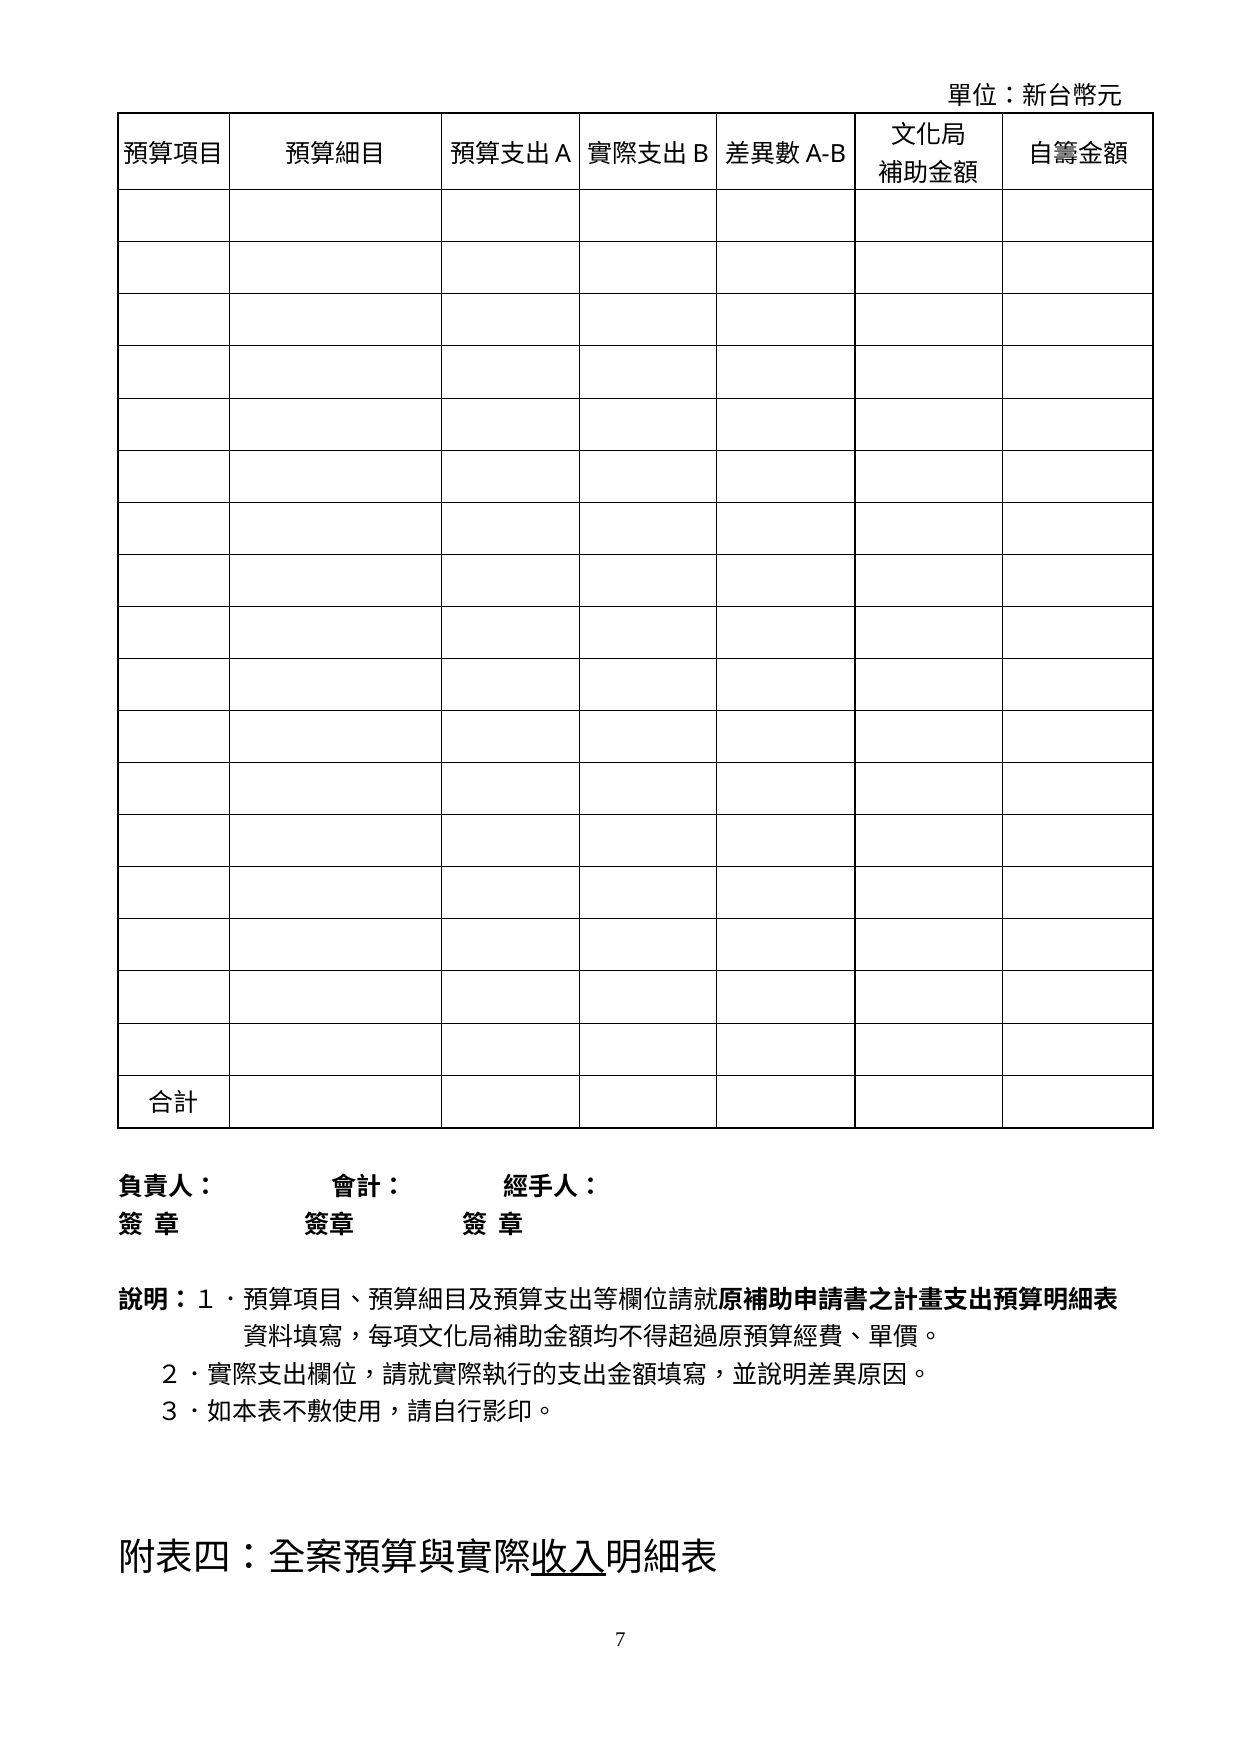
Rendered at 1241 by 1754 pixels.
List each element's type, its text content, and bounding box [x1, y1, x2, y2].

table_cell [1003, 607, 1152, 658]
table_cell [580, 503, 716, 554]
table_cell 合計 [119, 1076, 229, 1127]
table_cell [230, 451, 441, 502]
table_cell [856, 555, 1002, 606]
table_cell [580, 346, 716, 397]
table_cell [230, 607, 441, 658]
table_cell [580, 190, 716, 241]
table_cell [230, 555, 441, 606]
table_cell [856, 867, 1002, 918]
table_cell [580, 242, 716, 293]
table_cell [580, 607, 716, 658]
table_cell [856, 190, 1002, 241]
text ２．實際支出欄位，請就實際執行的支出金額填寫，並說明差異原因。 [118, 1354, 1122, 1391]
table_cell [119, 190, 229, 241]
table_cell [580, 451, 716, 502]
table_cell [119, 815, 229, 866]
table_cell [230, 1024, 441, 1074]
table_cell [717, 815, 854, 866]
table_cell [230, 711, 441, 762]
table_cell [580, 1076, 716, 1127]
table_cell [1003, 399, 1152, 449]
table_cell [717, 867, 854, 918]
table_cell [717, 190, 854, 241]
table_cell [119, 399, 229, 449]
table_cell [717, 1076, 854, 1127]
table_cell [717, 1024, 854, 1074]
table_cell [856, 1076, 1002, 1127]
table_cell [856, 971, 1002, 1022]
table_cell [119, 763, 229, 814]
table_cell [856, 503, 1002, 554]
table_cell [717, 555, 854, 606]
table_cell [230, 503, 441, 554]
table_cell [856, 659, 1002, 710]
table_cell [1003, 242, 1152, 293]
table_cell [580, 919, 716, 970]
table_header 預算支出A [442, 114, 579, 189]
table_cell [1003, 867, 1152, 918]
table_cell [119, 555, 229, 606]
table_cell [119, 242, 229, 293]
text 單位：新台幣元 [118, 74, 1122, 112]
table_cell [580, 399, 716, 449]
table_cell [1003, 711, 1152, 762]
table_cell [230, 1076, 441, 1127]
table_cell [856, 711, 1002, 762]
table_cell [1003, 659, 1152, 710]
table_cell [442, 555, 579, 606]
table_cell [442, 659, 579, 710]
table_cell [1003, 1024, 1152, 1074]
table_cell [230, 242, 441, 293]
table_cell [580, 711, 716, 762]
table_cell [119, 503, 229, 554]
text 負責人： 會計： 經手人： [106, 1166, 1122, 1204]
table_cell [119, 919, 229, 970]
table_cell [717, 971, 854, 1022]
table_cell [442, 190, 579, 241]
table_cell [580, 659, 716, 710]
table_cell [1003, 815, 1152, 866]
table_cell [442, 815, 579, 866]
text ３．如本表不敷使用，請自行影印。 [118, 1391, 1122, 1429]
table_cell [580, 763, 716, 814]
text 附表四：全案預算與實際收入明細表 [118, 1516, 1122, 1591]
table_cell [580, 294, 716, 345]
table_cell [1003, 190, 1152, 241]
table_header 文化局 補助金額 [856, 114, 1002, 189]
table_cell [856, 294, 1002, 345]
table_cell [717, 451, 854, 502]
table_cell [856, 919, 1002, 970]
table_cell [119, 659, 229, 710]
table_cell [1003, 451, 1152, 502]
table_cell [442, 1024, 579, 1074]
table_cell [580, 971, 716, 1022]
table_header 預算項目 [119, 114, 229, 189]
table_cell [856, 399, 1002, 449]
table_cell [580, 1024, 716, 1074]
table_cell [856, 242, 1002, 293]
table_header 預算細目 [230, 114, 441, 189]
table_cell [717, 763, 854, 814]
table_cell [1003, 555, 1152, 606]
table_cell [119, 867, 229, 918]
table_cell [717, 659, 854, 710]
table_cell [230, 971, 441, 1022]
table_cell [442, 242, 579, 293]
table_cell [442, 971, 579, 1022]
table_cell [230, 867, 441, 918]
table_cell [230, 346, 441, 397]
table_cell [717, 711, 854, 762]
table_cell [580, 867, 716, 918]
table_cell [717, 399, 854, 449]
table_cell [442, 763, 579, 814]
table_cell [1003, 763, 1152, 814]
table_cell [1003, 1076, 1152, 1127]
table_cell [230, 294, 441, 345]
table_cell [230, 190, 441, 241]
table_cell [119, 971, 229, 1022]
table_cell [442, 919, 579, 970]
table_cell [580, 555, 716, 606]
text 簽 章 簽章 簽 章 [106, 1204, 1122, 1241]
table_cell [230, 763, 441, 814]
table_header 實際支出B [580, 114, 716, 189]
table_cell [856, 346, 1002, 397]
table_cell [717, 242, 854, 293]
table_cell [230, 659, 441, 710]
table_cell [230, 399, 441, 449]
table_cell [230, 815, 441, 866]
table_cell [442, 607, 579, 658]
table_cell [717, 919, 854, 970]
table_cell [119, 451, 229, 502]
table_cell [717, 346, 854, 397]
table_cell [856, 451, 1002, 502]
table_cell [856, 763, 1002, 814]
table_header 自籌金額 [1003, 114, 1152, 189]
table_cell [119, 294, 229, 345]
table_cell [856, 1024, 1002, 1074]
table_cell [856, 607, 1002, 658]
table_cell [580, 815, 716, 866]
table_cell [442, 503, 579, 554]
table_cell [119, 1024, 229, 1074]
table_cell [1003, 971, 1152, 1022]
table_cell [442, 346, 579, 397]
table_cell [442, 867, 579, 918]
table_cell [1003, 503, 1152, 554]
text 說明：１．預算項目、預算細目及預算支出等欄位請就原補助申請書之計畫支出預算明細表資料填寫，每項文化局補助金額均不得超過原預算經費、單價。 [118, 1279, 1122, 1354]
table_cell [442, 294, 579, 345]
table_cell [717, 294, 854, 345]
table_cell [1003, 294, 1152, 345]
table_cell [442, 451, 579, 502]
table_cell [119, 346, 229, 397]
table_cell [442, 399, 579, 449]
table_cell [856, 815, 1002, 866]
table_cell [442, 711, 579, 762]
table_cell [1003, 919, 1152, 970]
table_cell [119, 711, 229, 762]
table_cell [1003, 346, 1152, 397]
table_cell [119, 607, 229, 658]
table_cell [230, 919, 441, 970]
table_cell [717, 607, 854, 658]
table_cell [717, 503, 854, 554]
table_cell [442, 1076, 579, 1127]
table_header 差異數A-B [717, 114, 854, 189]
